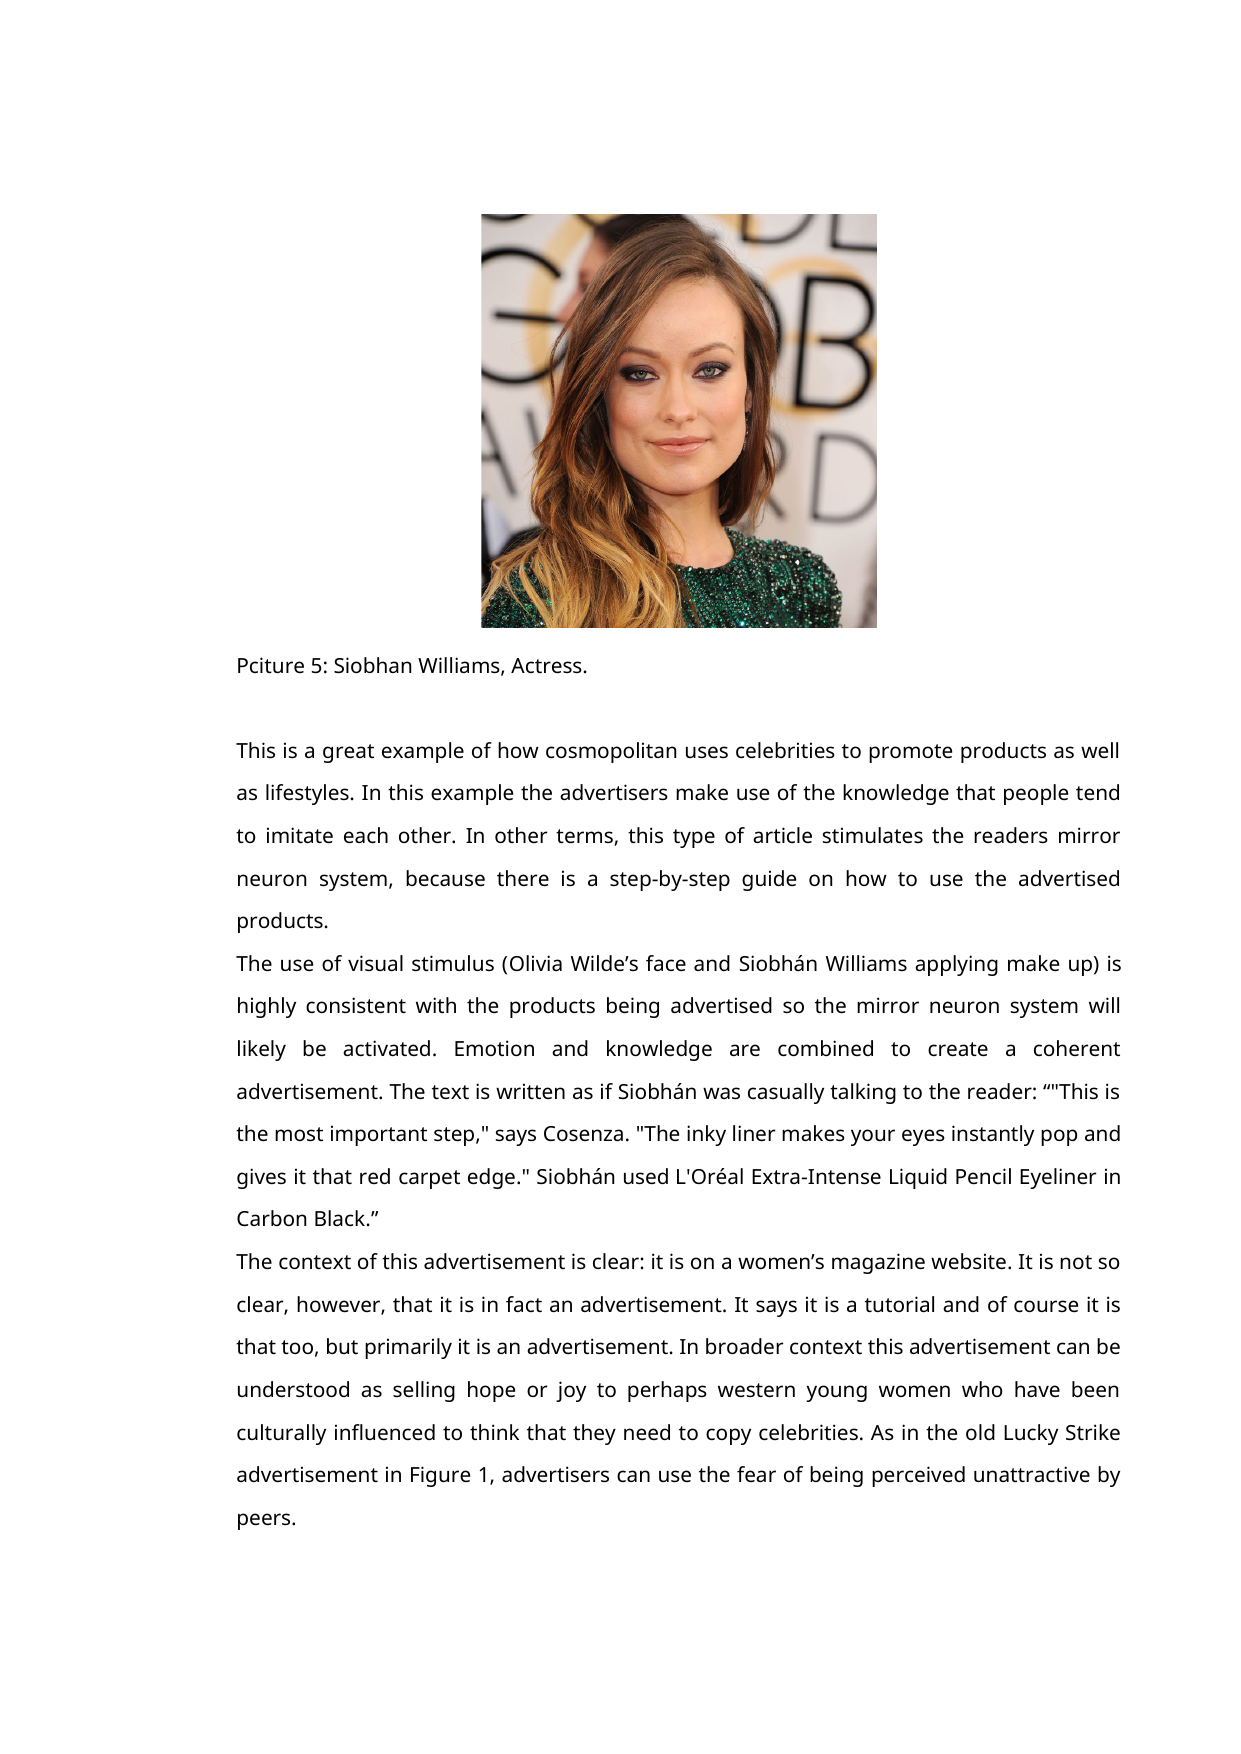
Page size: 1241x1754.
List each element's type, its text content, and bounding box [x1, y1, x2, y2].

picture [481, 214, 877, 628]
text The use of visual stimulus (Olivia Wilde’s face and Siobhán Williams applying make up) is highly consistent with the products being advertised so the mirror neuron system will likely be activated. Emotion and knowledge are combined to create a coherent advertisement. The text is written as if Siobhán was casually talking to the reader: “"This is the most important step," says Cosenza. "The inky liner makes your eyes instantly pop and gives it that red carpet edge." Siobhán used L'Oréal Extra-Intense Liquid Pencil Eyeliner in Carbon Black.” [236, 949, 1122, 1233]
text Pciture 5: Siobhan Williams, Actress. [236, 651, 1122, 679]
text This is a great example of how cosmopolitan uses celebrities to promote products as well as lifestyles. In this example the advertisers make use of the knowledge that people tend to imitate each other. In other terms, this type of article stimulates the readers mirror neuron system, because there is a step-by-step guide on how to use the advertised products. [236, 736, 1122, 935]
text The context of this advertisement is clear: it is on a women’s magazine website. It is not so clear, however, that it is in fact an advertisement. It says it is a tutorial and of course it is that too, but primarily it is an advertisement. In broader context this advertisement can be understood as selling hope or joy to perhaps western young women who have been culturally influenced to think that they need to copy celebrities. As in the old Lucky Strike advertisement in Figure 1, advertisers can use the fear of being perceived unattractive by peers. [236, 1247, 1122, 1531]
